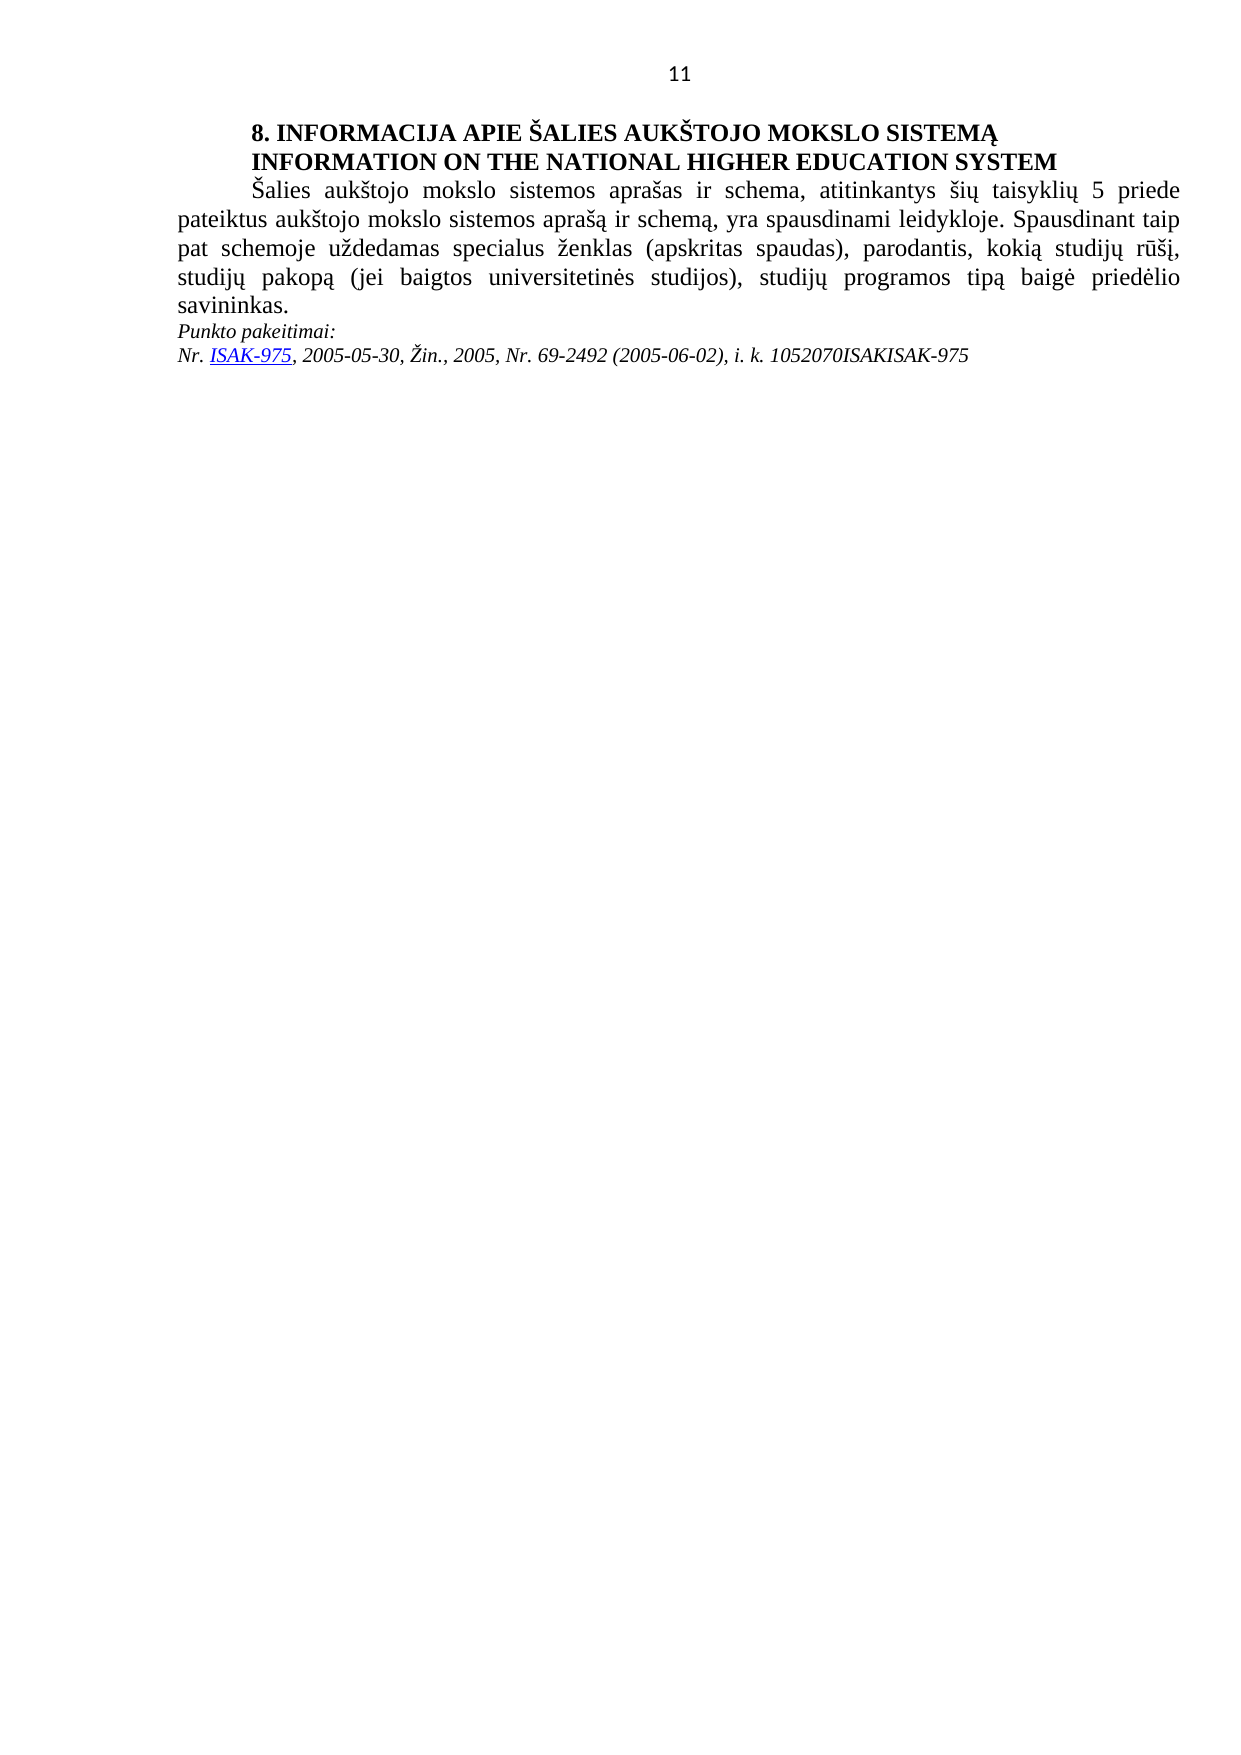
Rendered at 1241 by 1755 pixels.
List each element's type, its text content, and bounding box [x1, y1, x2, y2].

text Nr. ISAK-975, 2005-05-30, Žin., 2005, Nr. 69-2492 (2005-06-02), i. k. 1052070ISAKISAK-975 [177, 343, 1181, 367]
text 8. INFORMACIJA APIE ŠALIES AUKŠTOJO MOKSLO SISTEMĄ [177, 118, 1181, 147]
text INFORMATION ON THE NATIONAL HIGHER EDUCATION SYSTEM [177, 147, 1181, 176]
text Punkto pakeitimai: [177, 319, 1181, 343]
text Šalies aukštojo mokslo sistemos aprašas ir schema, atitinkantys šių taisyklių 5 priede pateiktus aukštojo mokslo sistemos aprašą ir schemą, yra spausdinami leidykloje. Spausdinant taip pat schemoje uždedamas specialus ženklas (apskritas spaudas), parodantis, kokią studijų rūšį, studijų pakopą (jei baigtos universitetinės studijos), studijų programos tipą baigė priedėlio savininkas. [177, 176, 1181, 319]
